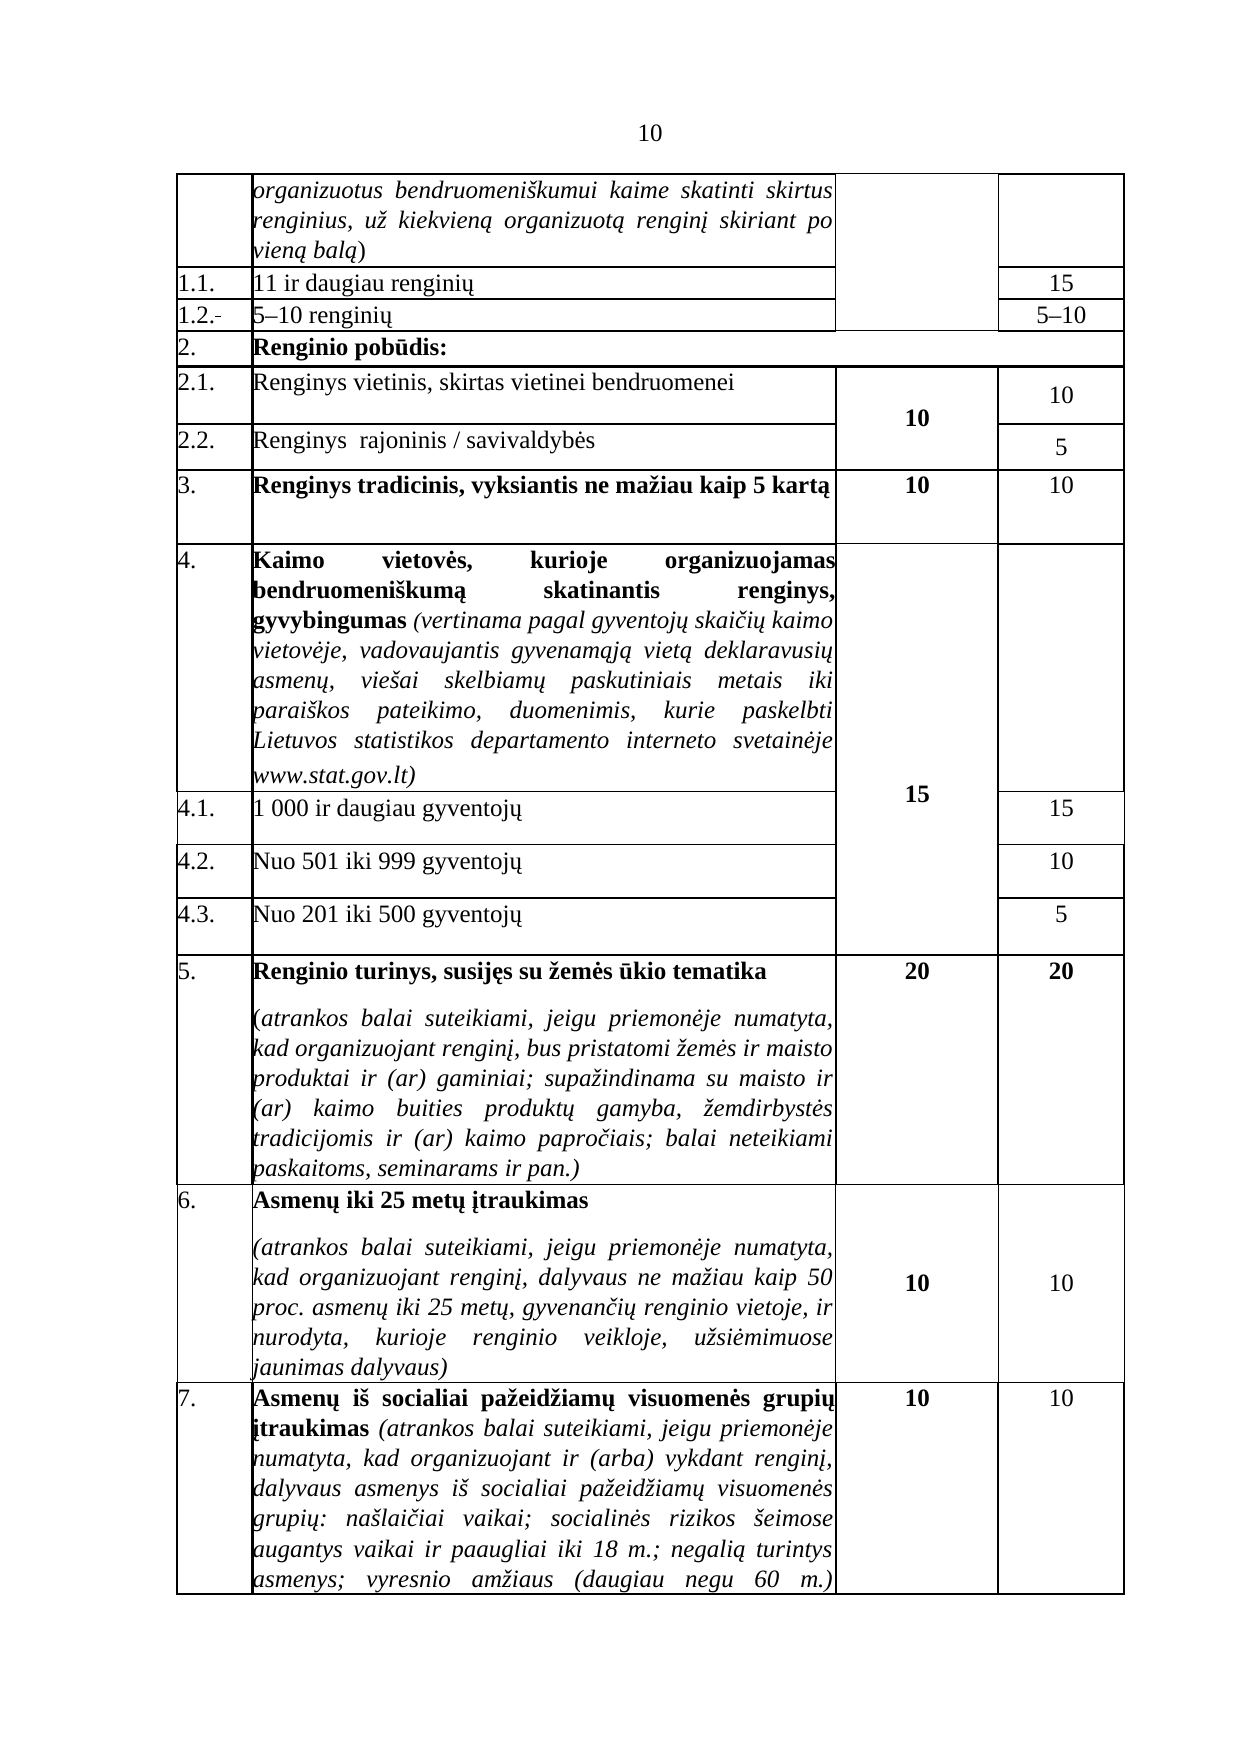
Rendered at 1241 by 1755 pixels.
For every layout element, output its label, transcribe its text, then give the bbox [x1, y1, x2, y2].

table_cell 20 [999, 956, 1123, 1184]
table_cell 5. [178, 956, 251, 1184]
table_cell 4.1. [178, 792, 251, 844]
table_cell 10 [999, 845, 1123, 897]
table_cell 1 000 ir daugiau gyventojų [254, 792, 835, 844]
table_cell Kaimo vietovės, kurioje organizuojamas bendruomeniškumą skatinantis renginys, gyvybingumas (vertinama pagal gyventojų skaičių kaimo vietovėje, vadovaujantis gyvenamąją vietą deklaravusių asmenų, viešai skelbiamų paskutiniais metais iki paraiškos pateikimo, duomenimis, kurie paskelbti Lietuvos statistikos departamento interneto svetainėje www.stat.gov.lt) [254, 545, 835, 791]
table_cell Renginio pobūdis: [254, 331, 1123, 365]
table_cell 11 ir daugiau renginių [254, 268, 835, 298]
table_cell 10 [837, 1383, 997, 1592]
table_cell Asmenų iš socialiai pažeidžiamų visuomenės grupių įtraukimas (atrankos balai suteikiami, jeigu priemonėje numatyta, kad organizuojant ir (arba) vykdant renginį, dalyvaus asmenys iš socialiai pažeidžiamų visuomenės grupių: našlaičiai vaikai; socialinės rizikos šeimose augantys vaikai ir paaugliai iki 18 m.; negalią turintys asmenys; vyresnio amžiaus (daugiau negu 60 m.) [254, 1383, 835, 1592]
table_cell 1.1. [178, 268, 251, 298]
table_cell Renginys vietinis, skirtas vietinei bendruomenei [254, 368, 835, 423]
table_cell 15 [999, 792, 1124, 844]
table_cell 20 [837, 956, 997, 1184]
table_cell 10 [999, 471, 1123, 543]
table_cell 2.2. [178, 425, 251, 468]
table_cell Nuo 501 iki 999 gyventojų [254, 845, 835, 897]
table_cell Asmenų iki 25 metų įtraukimas (atrankos balai suteikiami, jeigu priemonėje numatyta, kad organizuojant renginį, dalyvaus ne mažiau kaip 50 proc. asmenų iki 25 metų, gyvenančių renginio vietoje, ir nurodyta, kurioje renginio veikloje, užsiėmimuose jaunimas dalyvaus) [253, 1185, 835, 1382]
table_cell [999, 175, 1123, 266]
table_cell [836, 298, 998, 330]
table_cell 5 [999, 425, 1123, 468]
table_cell 5–10 [999, 300, 1123, 330]
table_cell 10 [999, 1383, 1123, 1592]
table_cell 6. [178, 1185, 252, 1382]
table_cell 7. [178, 1383, 251, 1592]
table_cell 15 [999, 268, 1123, 298]
table_cell [999, 545, 1123, 791]
table_cell Renginys rajoninis / savivaldybės [254, 425, 835, 468]
table_cell Nuo 201 iki 500 gyventojų [254, 899, 835, 954]
table_cell [836, 174, 998, 298]
table_cell [178, 175, 251, 266]
table_cell 4. [178, 545, 251, 791]
table_cell Renginys tradicinis, vyksiantis ne mažiau kaip 5 kartą [254, 471, 835, 543]
table_cell 3. [178, 471, 251, 543]
table_cell 10 [836, 1185, 998, 1382]
table_cell 2.1. [178, 368, 251, 423]
table_cell 4.3. [178, 899, 251, 954]
table_cell 10 [999, 368, 1123, 423]
table_cell 10 [999, 1185, 1124, 1382]
table_cell 15 [837, 544, 997, 954]
table_cell 2. [178, 332, 251, 365]
table_cell 10 [837, 368, 997, 468]
table_cell 5–10 renginių [254, 300, 835, 330]
table_cell 10 [837, 471, 997, 543]
table_cell 1.2. [178, 300, 251, 330]
table_cell Renginio turinys, susijęs su žemės ūkio tematika (atrankos balai suteikiami, jeigu priemonėje numatyta, kad organizuojant renginį, bus pristatomi žemės ir maisto produktai ir (ar) gaminiai; supažindinama su maisto ir (ar) kaimo buities produktų gamyba, žemdirbystės tradicijomis ir (ar) kaimo papročiais; balai neteikiami paskaitoms, seminarams ir pan.) [254, 956, 835, 1184]
table_cell organizuotus bendruomeniškumui kaime skatinti skirtus renginius, už kiekvieną organizuotą renginį skiriant po vieną balą) [254, 175, 835, 266]
table_cell 5 [999, 899, 1123, 954]
table_cell 4.2. [178, 845, 251, 897]
